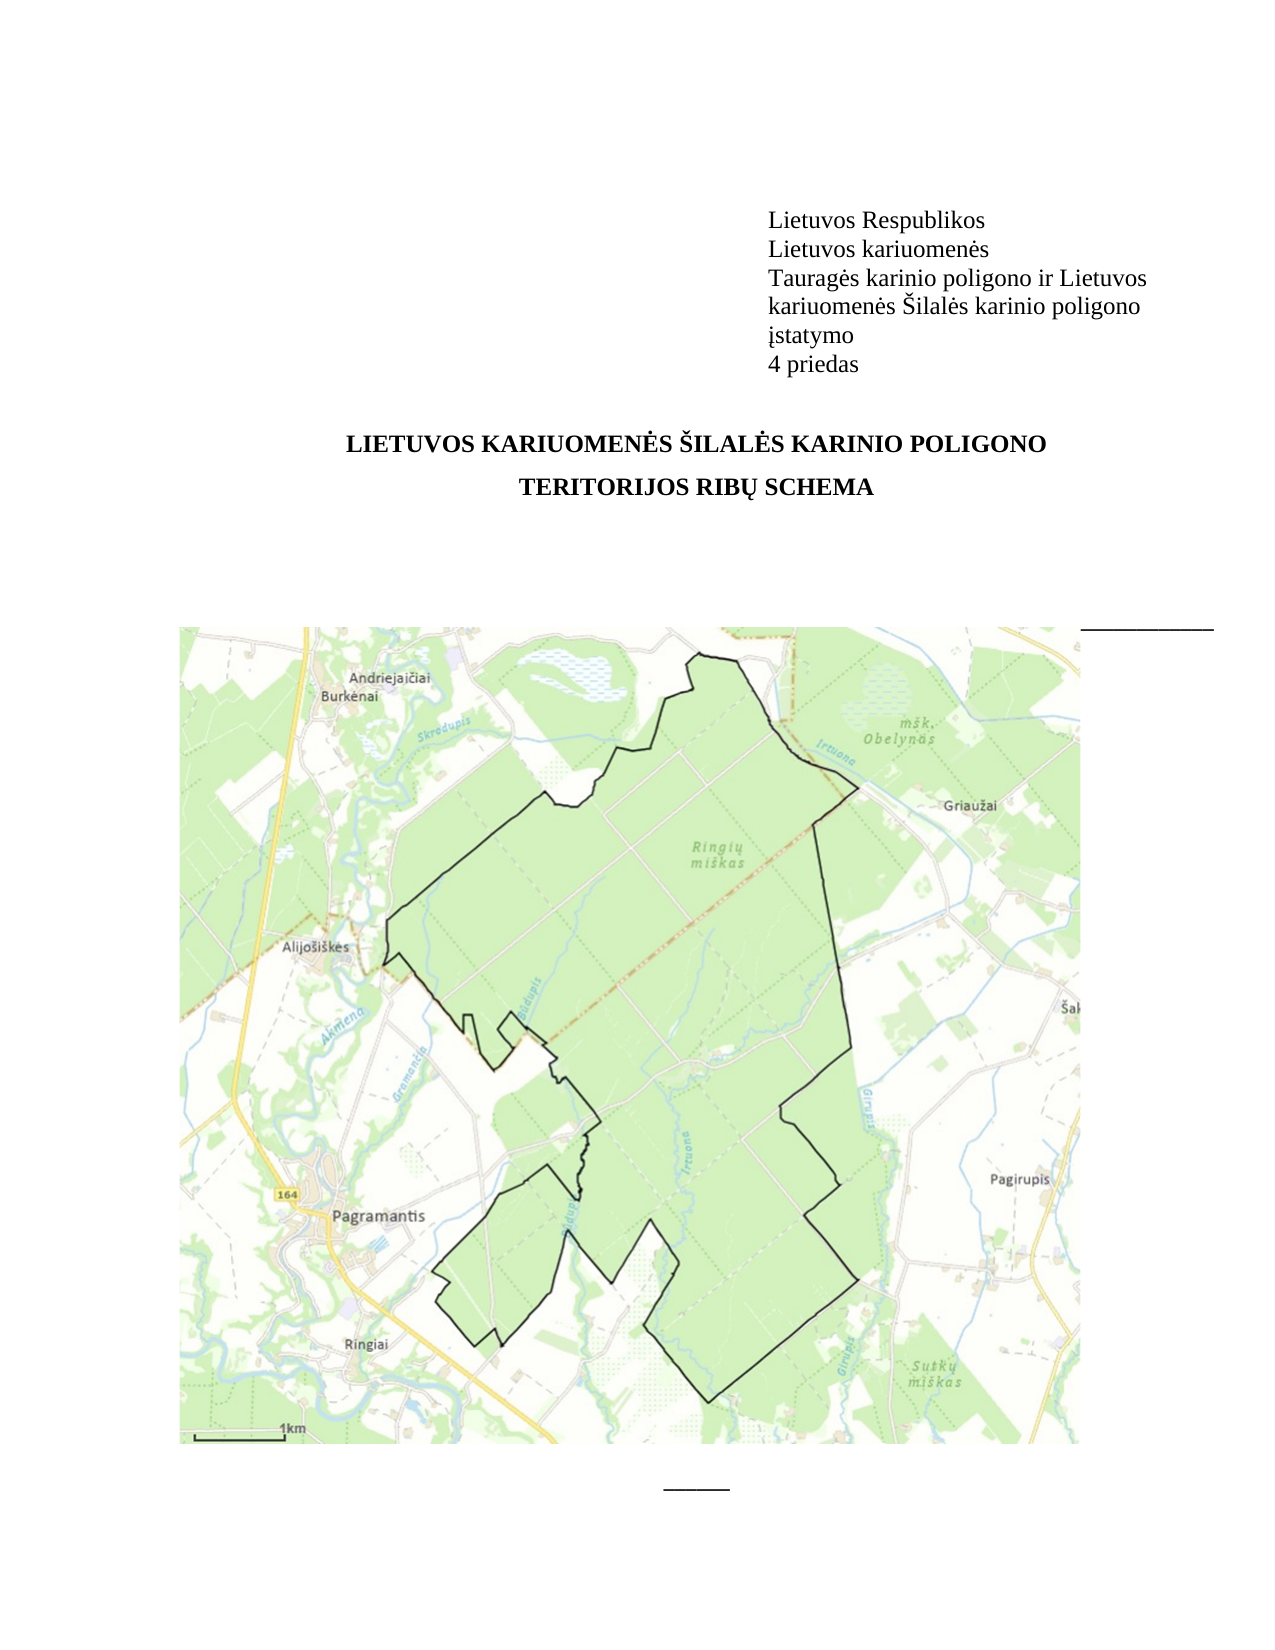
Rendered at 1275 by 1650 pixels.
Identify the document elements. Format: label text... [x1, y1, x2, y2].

text kariuomenės Šilalės karinio poligono [768, 291, 1216, 320]
text TERITORIJOS RIBŲ SCHEMA [177, 472, 1216, 501]
text Lietuvos Respublikos [768, 205, 1216, 234]
text 4 priedas [768, 349, 1216, 378]
text įstatymo [768, 320, 1216, 349]
text __________________ [177, 601, 1216, 1495]
text Tauragės karinio poligono ir Lietuvos [768, 263, 1216, 291]
text LIETUVOS KARIUOMENĖS ŠILALĖS KARINIO POLIGONO [177, 429, 1216, 457]
text Lietuvos kariuomenės [768, 234, 1216, 263]
